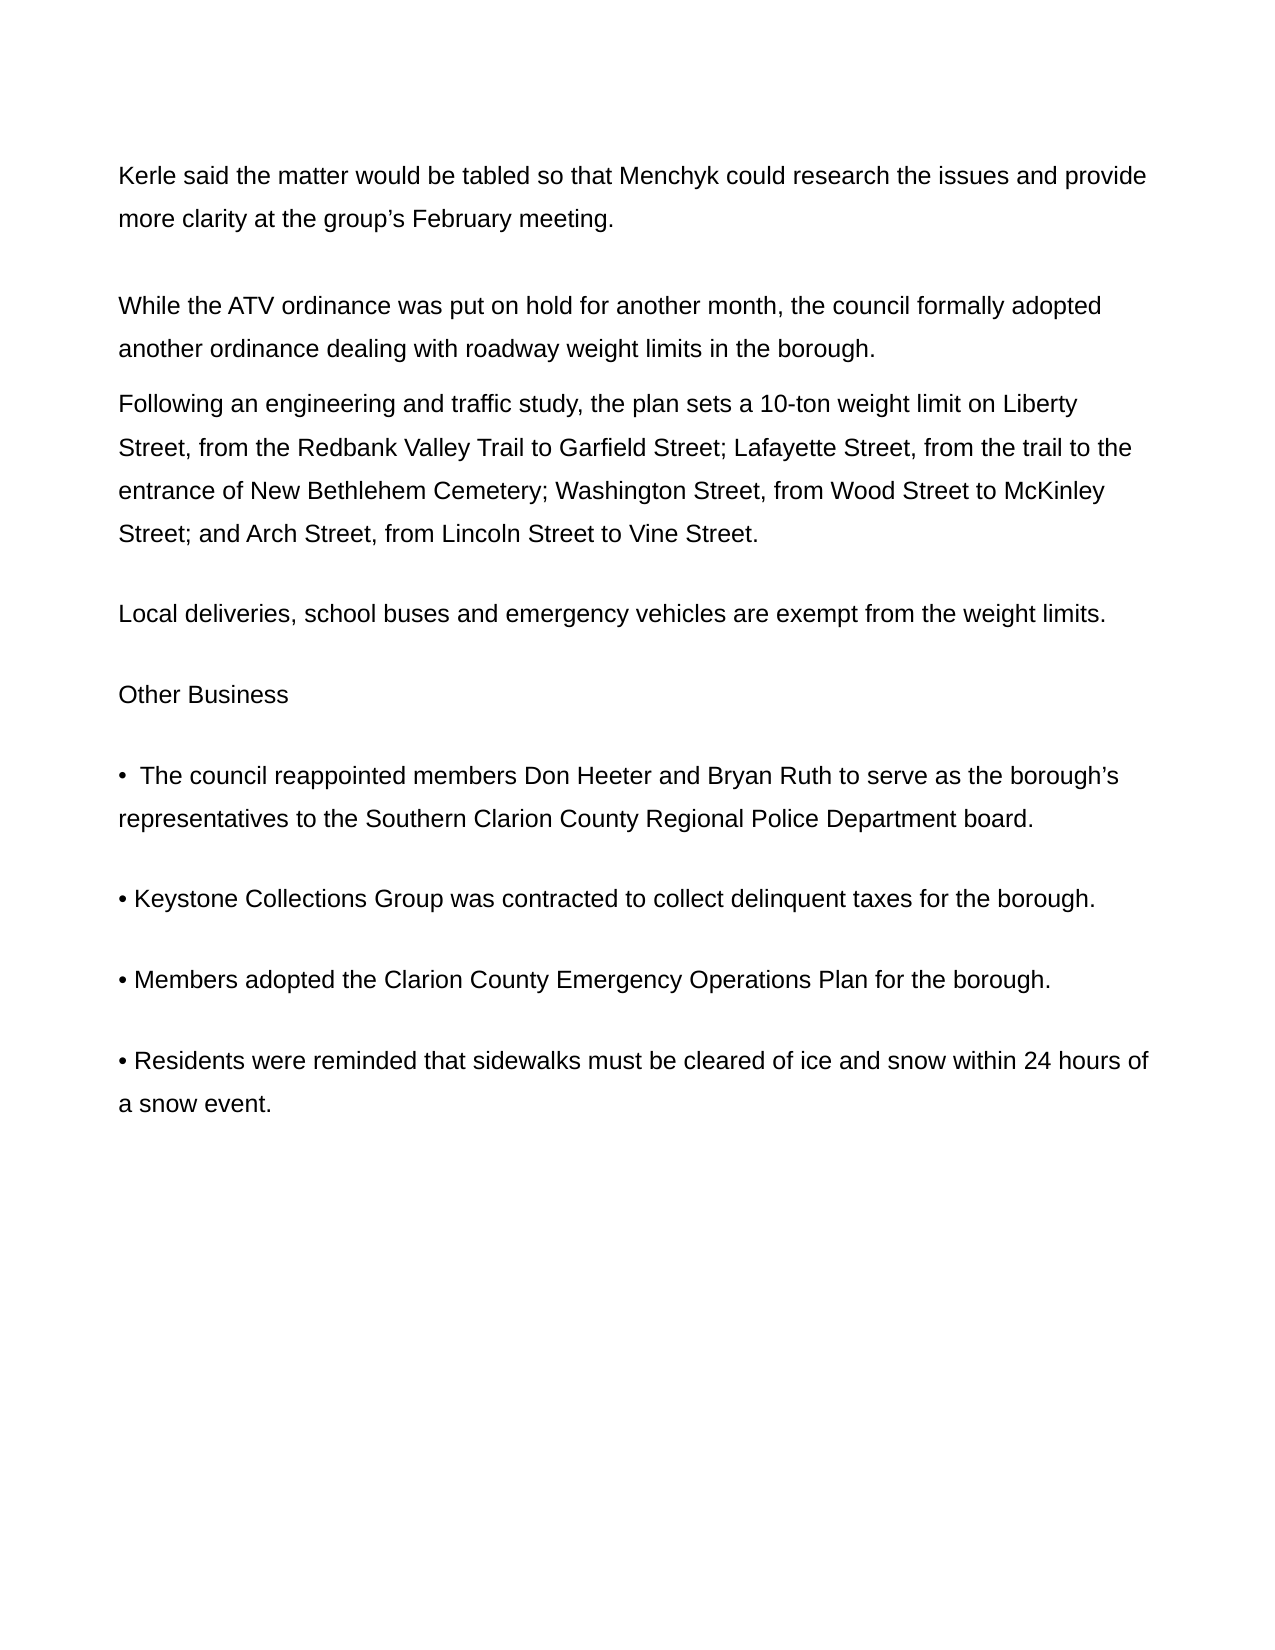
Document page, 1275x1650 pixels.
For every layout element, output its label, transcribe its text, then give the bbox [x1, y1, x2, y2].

text Local deliveries, school buses and emergency vehicles are exempt from the weight limits. [118, 599, 1157, 628]
text • Members adopted the Clarion County Emergency Operations Plan for the borough. [118, 965, 1157, 994]
text Other Business [118, 680, 1157, 709]
text Kerle said the matter would be tabled so that Menchyk could research the issues and provide more clarity at the group’s February meeting. [118, 161, 1157, 233]
text Following an engineering and traffic study, the plan sets a 10-ton weight limit on Liberty Street, from the Redbank Valley Trail to Garfield Street; Lafayette Street, from the trail to the entrance of New Bethlehem Cemetery; Washington Street, from Wood Street to McKinley Street; and Arch Street, from Lincoln Street to Vine Street. [118, 389, 1157, 547]
text • Residents were reminded that sidewalks must be cleared of ice and snow within 24 hours of a snow event. [118, 1046, 1157, 1118]
list The council reappointed members Don Heeter and Bryan Ruth to serve as the borough’s representatives to the Southern Clarion County Regional Police Department board. [118, 761, 1157, 833]
text While the ATV ordinance was put on hold for another month, the council formally adopted another ordinance dealing with roadway weight limits in the borough. [118, 291, 1157, 362]
text • Keystone Collections Group was contracted to collect delinquent taxes for the borough. [118, 884, 1157, 913]
